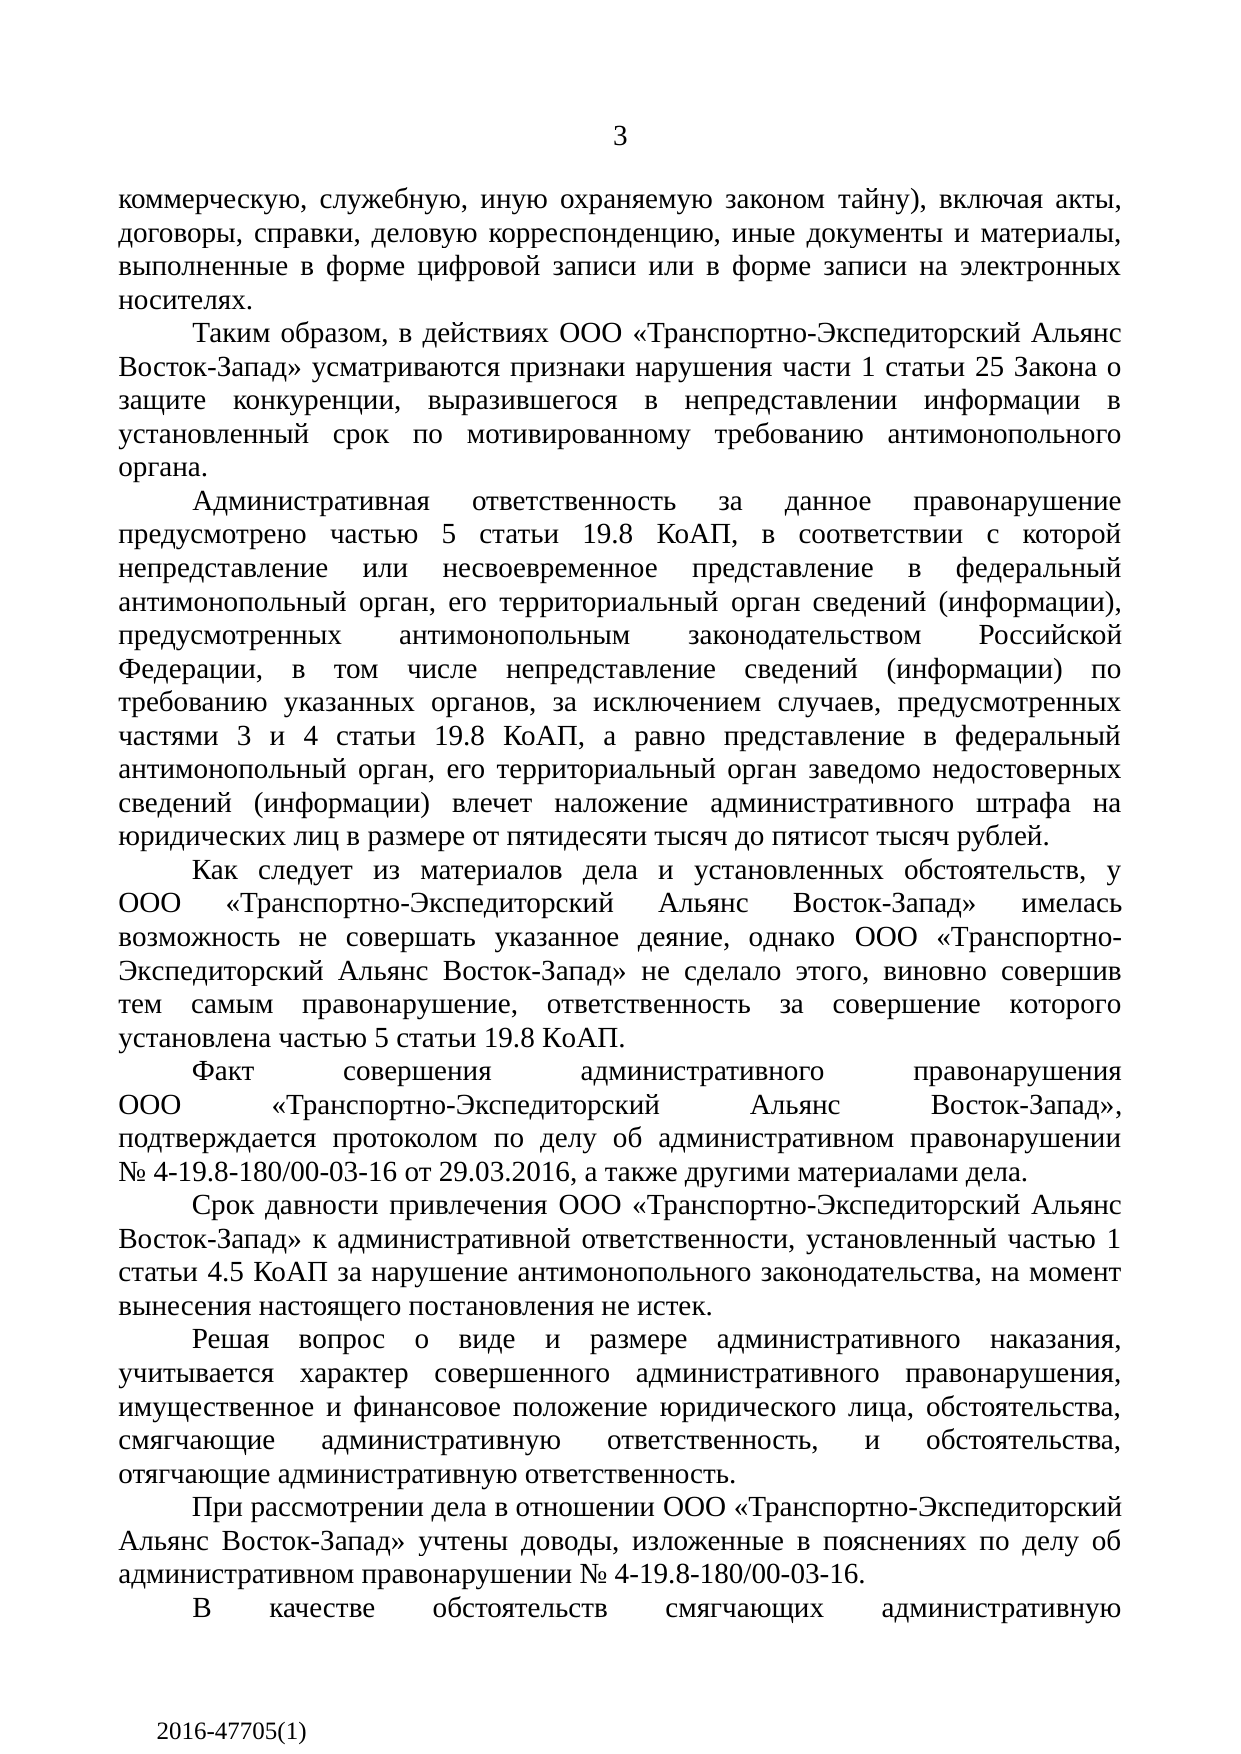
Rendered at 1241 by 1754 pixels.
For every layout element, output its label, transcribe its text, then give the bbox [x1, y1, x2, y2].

text Срок давности привлечения ООО «Транспортно-Экспедиторский Альянс Восток-Запад» к административной ответственности, установленный частью 1 статьи 4.5 КоАП за нарушение антимонопольного законодательства, на момент вынесения настоящего постановления не истек. [118, 1187, 1122, 1322]
text Административная ответственность за данное правонарушение предусмотрено частью 5 статьи 19.8 КоАП, в соответствии с которой непредставление или несвоевременное представление в федеральный антимонопольный орган, его территориальный орган сведений (информации), предусмотренных антимонопольным законодательством Российской Федерации, в том числе непредставление сведений (информации) по требованию указанных органов, за исключением случаев, предусмотренных частями 3 и 4 статьи 19.8 КоАП, а равно представление в федеральный антимонопольный орган, его территориальный орган заведомо недостоверных сведений (информации) влечет наложение административного штрафа на юридических лиц в размере от пятидесяти тысяч до пятисот тысяч рублей. [118, 483, 1122, 852]
text Как следует из материалов дела и установленных обстоятельств, у ООО «Транспортно-Экспедиторский Альянс Восток-Запад» имелась возможность не совершать указанное деяние, однако ООО «Транспортно-Экспедиторский Альянс Восток-Запад» не сделало этого, виновно совершив тем самым правонарушение, ответственность за совершение которого установлена частью 5 статьи 19.8 КоАП. [118, 852, 1122, 1053]
text В качестве обстоятельств смягчающих административную [118, 1590, 1122, 1623]
text Решая вопрос о виде и размере административного наказания, учитывается характер совершенного административного правонарушения, имущественное и финансовое положение юридического лица, обстоятельства, смягчающие административную ответственность, и обстоятельства, отягчающие административную ответственность. [118, 1322, 1122, 1489]
text При рассмотрении дела в отношении ООО «Транспортно-Экспедиторский Альянс Восток-Запад» учтены доводы, изложенные в пояснениях по делу об административном правонарушении № 4-19.8-180/00-03-16. [118, 1489, 1122, 1590]
text коммерческую, служебную, иную охраняемую законом тайну), включая акты, договоры, справки, деловую корреспонденцию, иные документы и материалы, выполненные в форме цифровой записи или в форме записи на электронных носителях. [118, 181, 1122, 315]
text Таким образом, в действиях ООО «Транспортно-Экспедиторский Альянс Восток-Запад» усматриваются признаки нарушения части 1 статьи 25 Закона о защите конкуренции, выразившегося в непредставлении информации в установленный срок по мотивированному требованию антимонопольного органа. [118, 315, 1122, 483]
text Факт совершения административного правонарушения ООО «Транспортно-Экспедиторский Альянс Восток-Запад», подтверждается протоколом по делу об административном правонарушении № 4-19.8-180/00-03-16 от 29.03.2016, а также другими материалами дела. [118, 1053, 1122, 1187]
